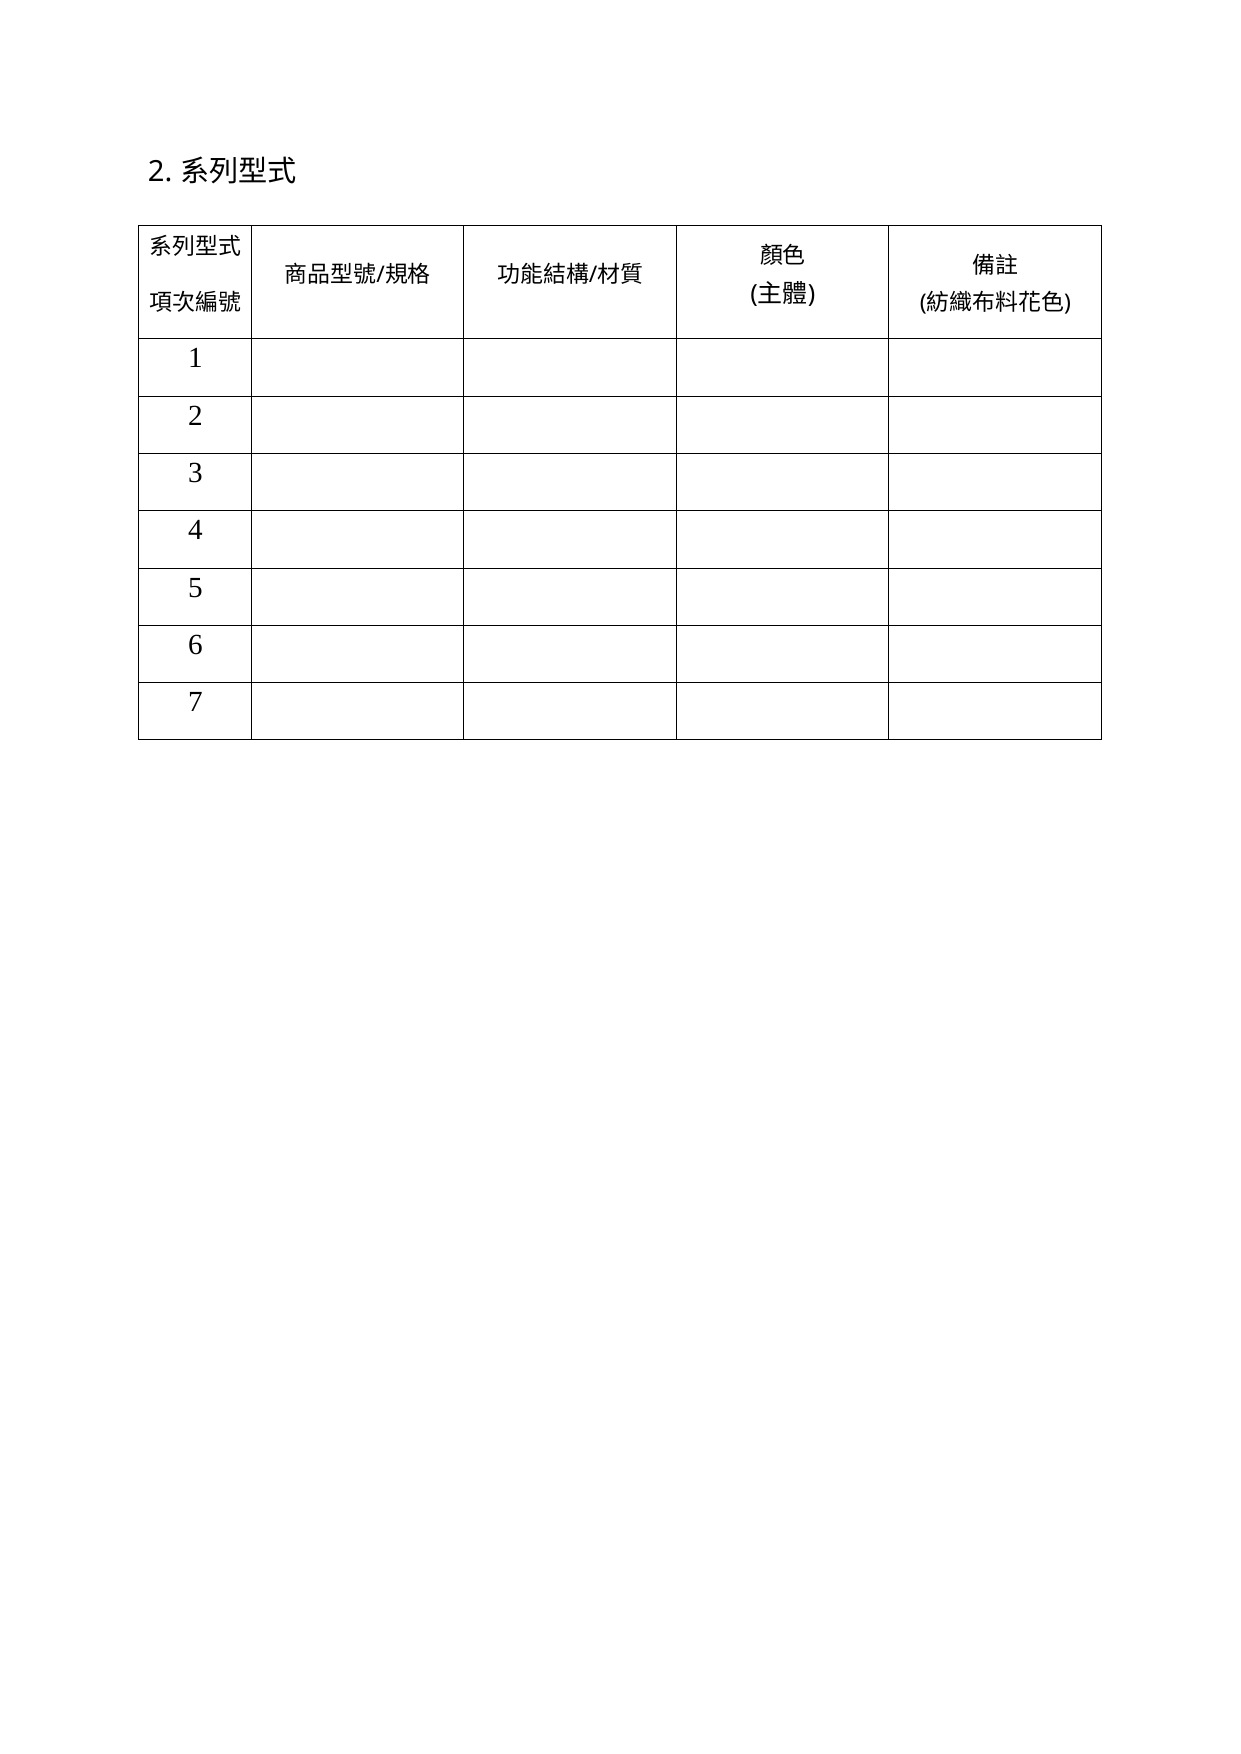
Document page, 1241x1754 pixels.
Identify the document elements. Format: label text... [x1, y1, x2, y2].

table_header 商品型號/規格 [252, 226, 463, 338]
table_cell [252, 569, 463, 625]
table_cell [464, 454, 676, 510]
table_cell 6 [139, 626, 251, 682]
table_cell [252, 454, 463, 510]
table_header 系列型式 項次編號 [139, 226, 251, 338]
table_cell [889, 511, 1101, 567]
table_cell [677, 683, 888, 739]
text 2. 系列型式 [148, 131, 1092, 206]
table_cell [677, 569, 888, 625]
table_cell [889, 454, 1101, 510]
table_cell [252, 683, 463, 739]
table_cell [252, 397, 463, 453]
table_cell [464, 569, 676, 625]
table_cell [889, 569, 1101, 625]
table_cell [677, 339, 888, 396]
table_cell [677, 397, 888, 453]
table_cell [252, 626, 463, 682]
table_cell 7 [139, 683, 251, 739]
table_cell [677, 626, 888, 682]
table_cell [889, 397, 1101, 453]
table_cell [464, 397, 676, 453]
table_cell [677, 454, 888, 510]
table_cell [889, 339, 1101, 396]
table_cell 3 [139, 454, 251, 510]
table_cell 4 [139, 511, 251, 567]
table_cell [464, 339, 676, 396]
table_cell [889, 626, 1101, 682]
table_cell 5 [139, 569, 251, 625]
table_cell [464, 683, 676, 739]
table_header 備註 (紡織布料花色) [889, 226, 1101, 338]
table_cell [252, 511, 463, 567]
table_header 功能結構/材質 [464, 226, 676, 338]
table_cell [464, 626, 676, 682]
table_cell [889, 683, 1101, 739]
table_cell 2 [139, 397, 251, 453]
table_cell [464, 511, 676, 567]
table_cell [252, 339, 463, 396]
table_cell 1 [139, 339, 251, 396]
table_header 顏色 (主體) [677, 226, 888, 338]
table_cell [677, 511, 888, 567]
